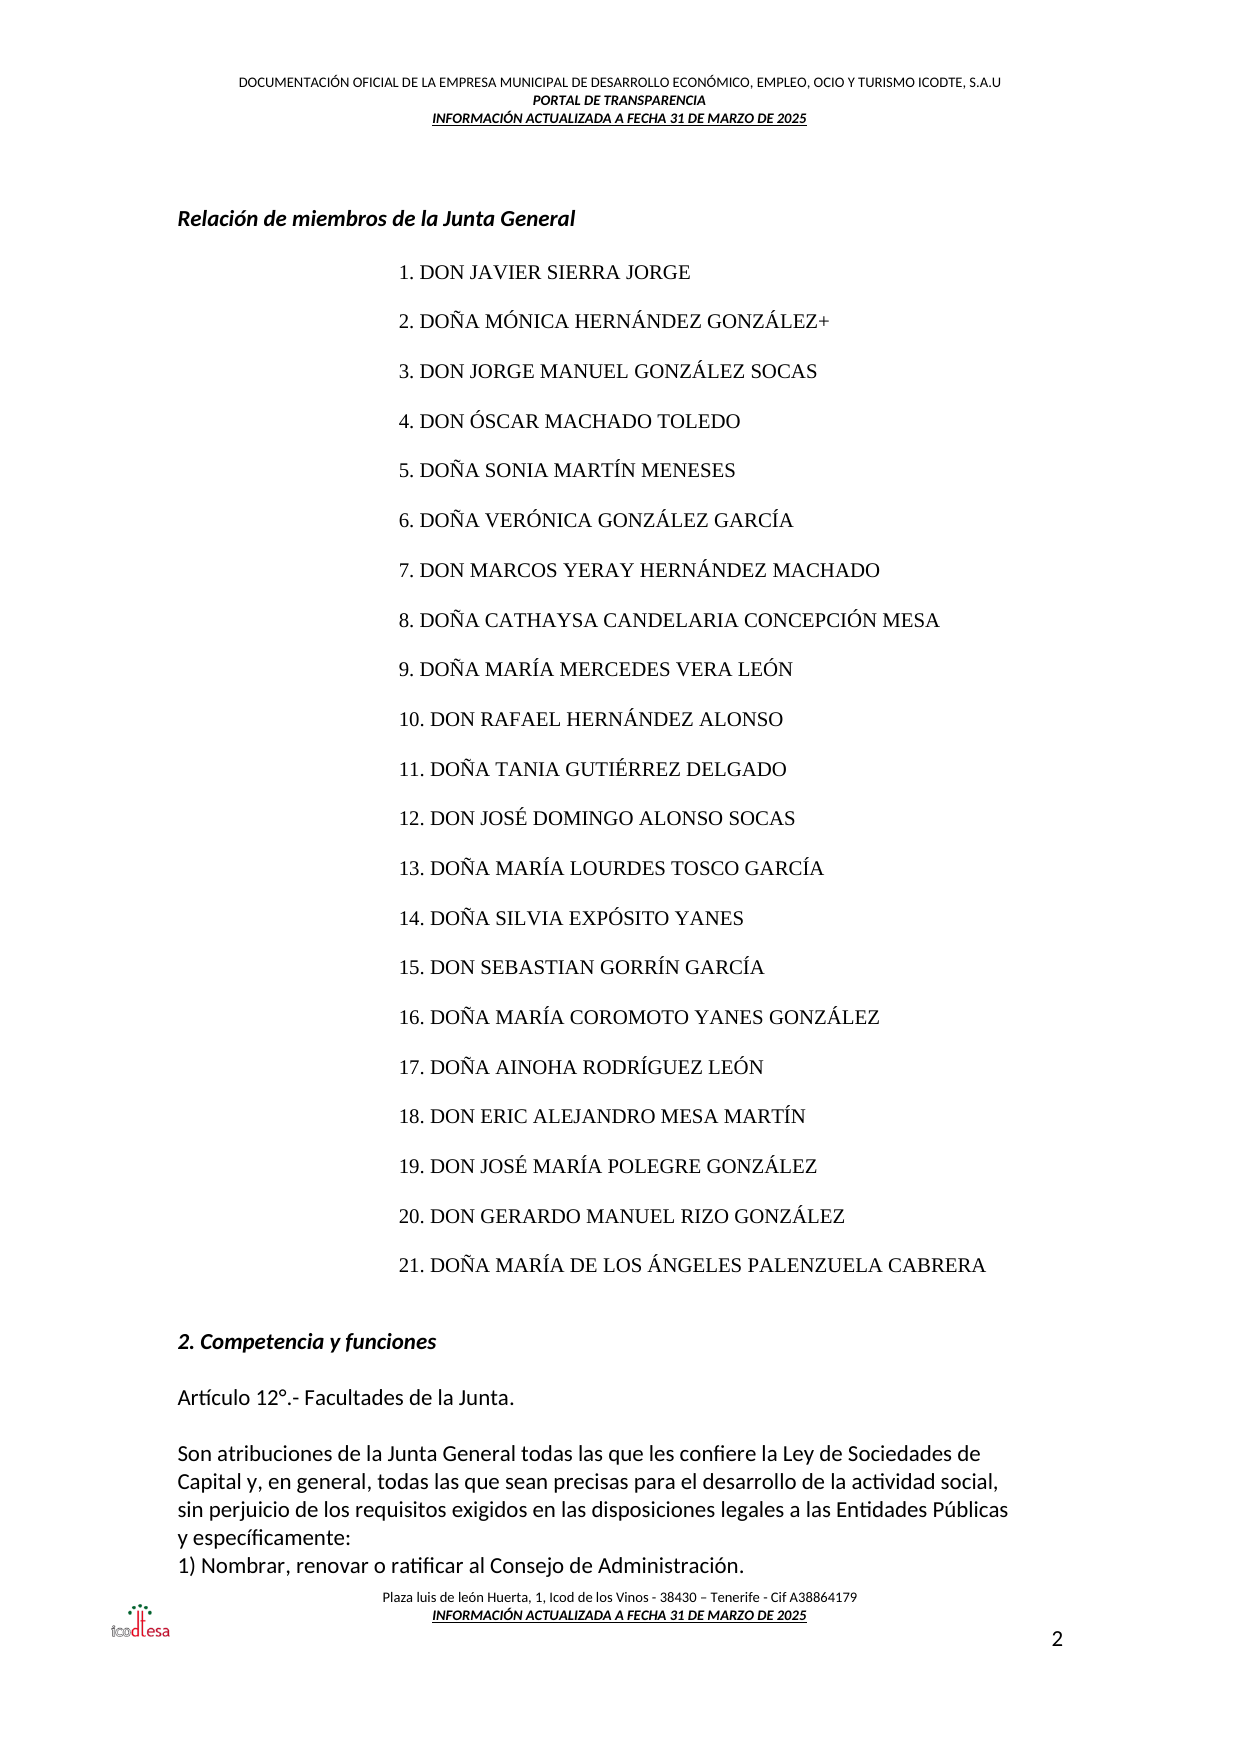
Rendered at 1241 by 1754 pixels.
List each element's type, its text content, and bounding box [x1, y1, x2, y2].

text 10. DON RAFAEL HERNÁNDEZ ALONSO [398, 707, 1063, 731]
text sin perjuicio de los requisitos exigidos en las disposiciones legales a las Entidades Públicas [177, 1495, 1063, 1523]
text 8. DOÑA CATHAYSA CANDELARIA CONCEPCIÓN MESA [398, 607, 1063, 632]
text 6. DOÑA VERÓNICA GONZÁLEZ GARCÍA [398, 508, 1063, 532]
text 16. DOÑA MARÍA COROMOTO YANES GONZÁLEZ [398, 1005, 1063, 1029]
text 4. DON ÓSCAR MACHADO TOLEDO [398, 409, 1063, 433]
text 2. Competencia y funciones [177, 1327, 1063, 1355]
text 18. DON ERIC ALEJANDRO MESA MARTÍN [398, 1104, 1063, 1128]
text 7. DON MARCOS YERAY HERNÁNDEZ MACHADO [398, 558, 1063, 582]
text 20. DON GERARDO MANUEL RIZO GONZÁLEZ [398, 1204, 1063, 1228]
text 12. DON JOSÉ DOMINGO ALONSO SOCAS [398, 806, 1063, 830]
text 19. DON JOSÉ MARÍA POLEGRE GONZÁLEZ [398, 1154, 1063, 1178]
text 2. DOÑA MÓNICA HERNÁNDEZ GONZÁLEZ+ [398, 309, 1063, 333]
text Relación de miembros de la Junta General [177, 204, 1063, 232]
text 17. DOÑA AINOHA RODRÍGUEZ LEÓN [398, 1055, 1063, 1079]
text 1. DON JAVIER SIERRA JORGE [398, 260, 1063, 284]
text 11. DOÑA TANIA GUTIÉRREZ DELGADO [398, 757, 1063, 781]
text Capital y, en general, todas las que sean precisas para el desarrollo de la actividad social, [177, 1467, 1063, 1495]
text 9. DOÑA MARÍA MERCEDES VERA LEÓN [398, 657, 1063, 681]
text 15. DON SEBASTIAN GORRÍN GARCÍA [398, 955, 1063, 979]
text Son atribuciones de la Junta General todas las que les confiere la Ley de Sociedades de [177, 1439, 1063, 1467]
text 14. DOÑA SILVIA EXPÓSITO YANES [398, 906, 1063, 930]
text Artículo 12°.- Facultades de la Junta. [177, 1383, 1063, 1411]
text 13. DOÑA MARÍA LOURDES TOSCO GARCÍA [398, 856, 1063, 880]
text 5. DOÑA SONIA MARTÍN MENESES [398, 458, 1063, 482]
text 1) Nombrar, renovar o ratificar al Consejo de Administración. [177, 1551, 1063, 1579]
text 21. DOÑA MARÍA DE LOS ÁNGELES PALENZUELA CABRERA [398, 1253, 1063, 1277]
text y específicamente: [177, 1523, 1063, 1551]
text 3. DON JORGE MANUEL GONZÁLEZ SOCAS [398, 359, 1063, 383]
